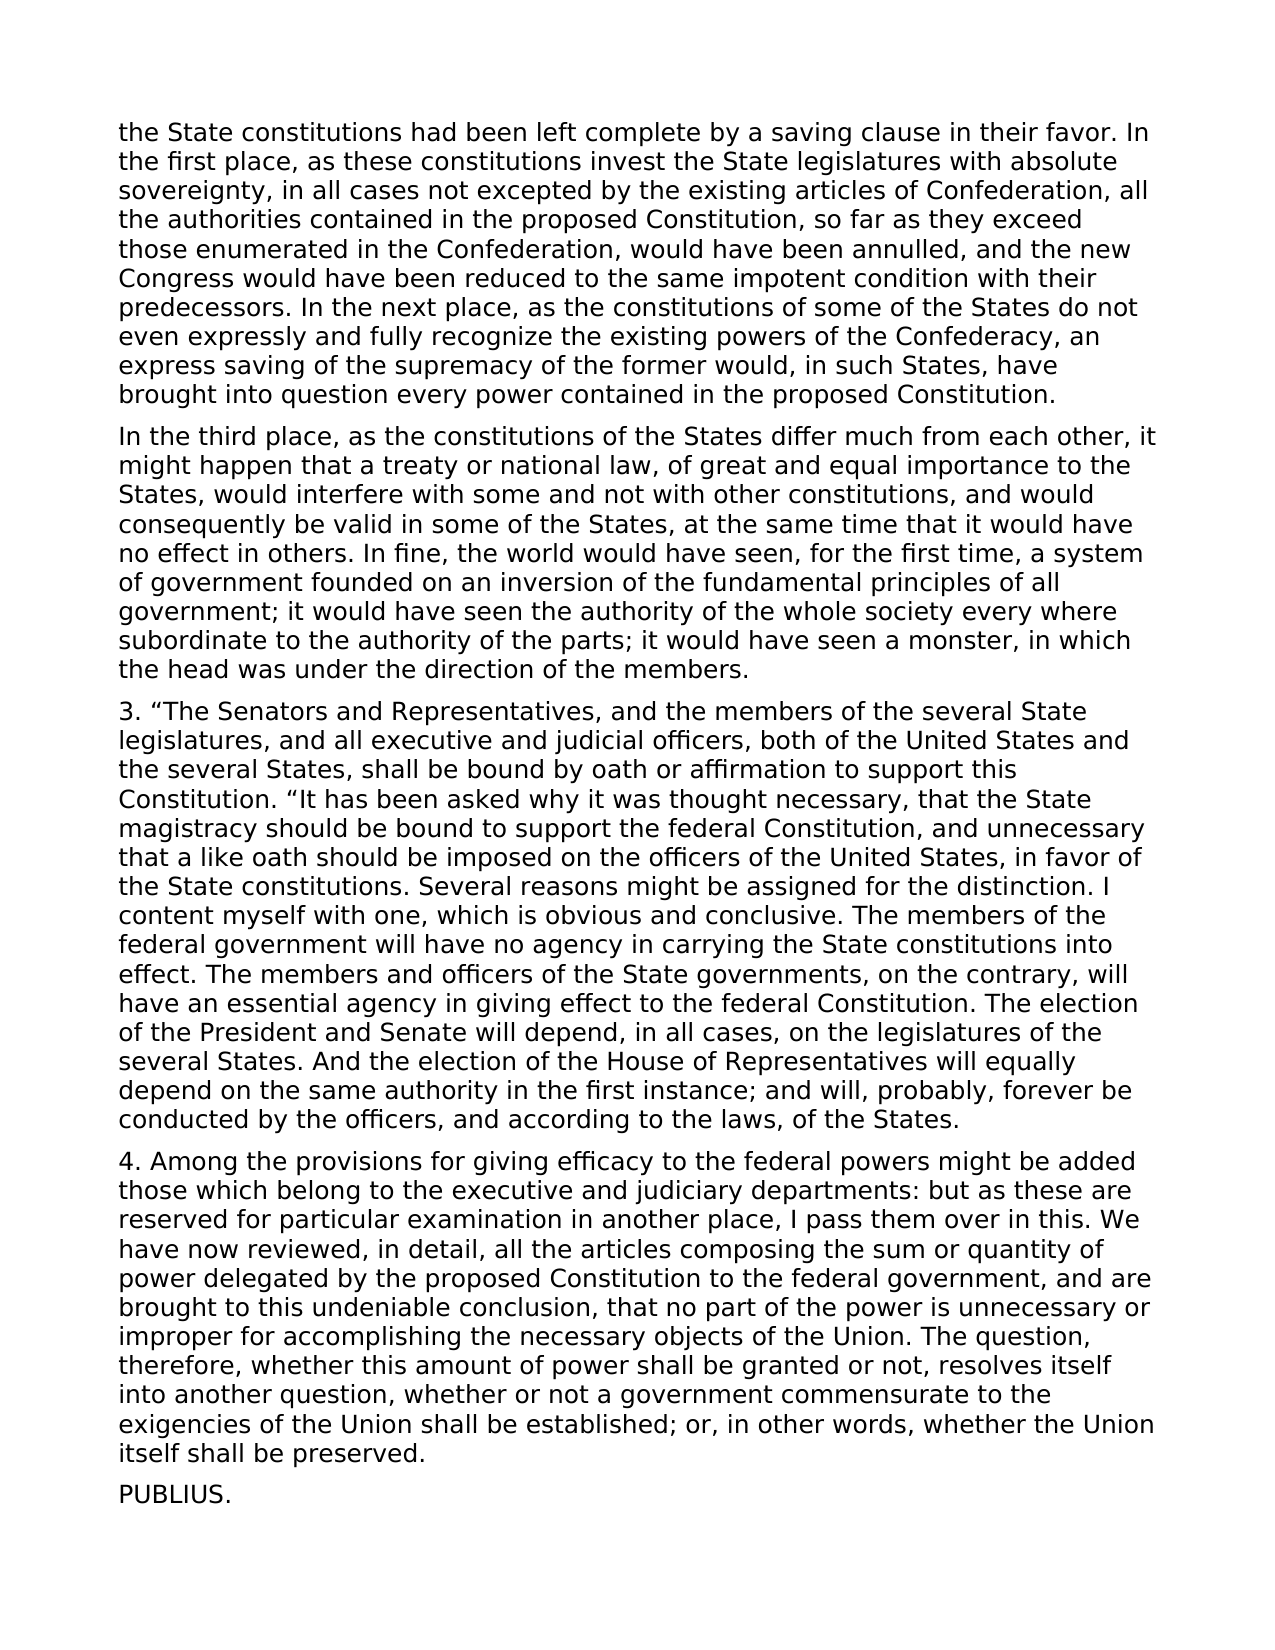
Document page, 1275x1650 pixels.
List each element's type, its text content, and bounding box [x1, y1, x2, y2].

text PUBLIUS. [118, 1481, 1157, 1510]
text 4. Among the provisions for giving efficacy to the federal powers might be added those which belong to the executive and judiciary departments: but as these are reserved for particular examination in another place, I pass them over in this. We have now reviewed, in detail, all the articles composing the sum or quantity of power delegated by the proposed Constitution to the federal government, and are brought to this undeniable conclusion, that no part of the power is unnecessary or improper for accomplishing the necessary objects of the Union. The question, therefore, whether this amount of power shall be granted or not, resolves itself into another question, whether or not a government commensurate to the exigencies of the Union shall be established; or, in other words, whether the Union itself shall be preserved. [118, 1147, 1157, 1468]
text the State constitutions had been left complete by a saving clause in their favor. In the first place, as these constitutions invest the State legislatures with absolute sovereignty, in all cases not excepted by the existing articles of Confederation, all the authorities contained in the proposed Constitution, so far as they exceed those enumerated in the Confederation, would have been annulled, and the new Congress would have been reduced to the same impotent condition with their predecessors. In the next place, as the constitutions of some of the States do not even expressly and fully recognize the existing powers of the Confederacy, an express saving of the supremacy of the former would, in such States, have brought into question every power contained in the proposed Constitution. [118, 118, 1157, 410]
text 3. “The Senators and Representatives, and the members of the several State legislatures, and all executive and judicial officers, both of the United States and the several States, shall be bound by oath or affirmation to support this Constitution. “It has been asked why it was thought necessary, that the State magistracy should be bound to support the federal Constitution, and unnecessary that a like oath should be imposed on the officers of the United States, in favor of the State constitutions. Several reasons might be assigned for the distinction. I content myself with one, which is obvious and conclusive. The members of the federal government will have no agency in carrying the State constitutions into effect. The members and officers of the State governments, on the contrary, will have an essential agency in giving effect to the federal Constitution. The election of the President and Senate will depend, in all cases, on the legislatures of the several States. And the election of the House of Representatives will equally depend on the same authority in the first instance; and will, probably, forever be conducted by the officers, and according to the laws, of the States. [118, 697, 1157, 1135]
text In the third place, as the constitutions of the States differ much from each other, it might happen that a treaty or national law, of great and equal importance to the States, would interfere with some and not with other constitutions, and would consequently be valid in some of the States, at the same time that it would have no effect in others. In fine, the world would have seen, for the first time, a system of government founded on an inversion of the fundamental principles of all government; it would have seen the authority of the whole society every where subordinate to the authority of the parts; it would have seen a monster, in which the head was under the direction of the members. [118, 422, 1157, 685]
